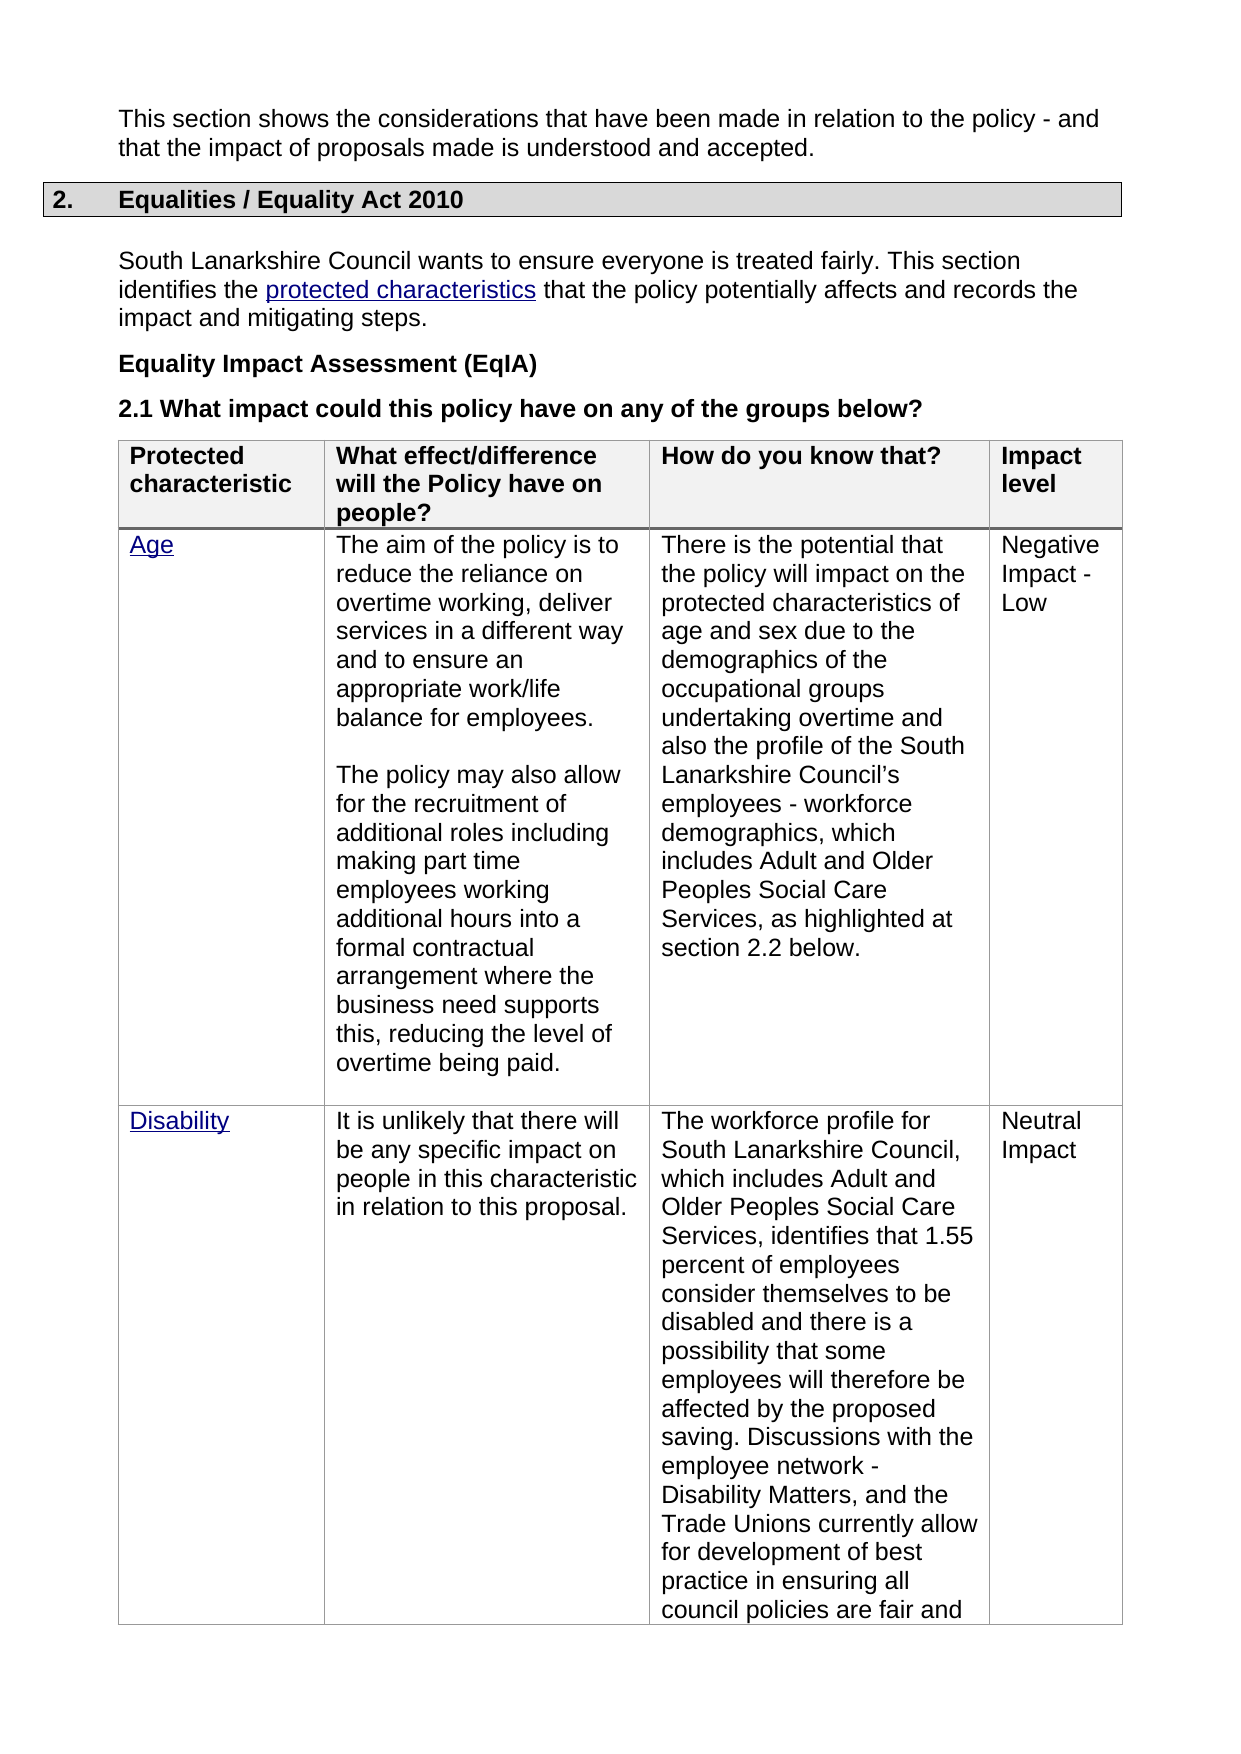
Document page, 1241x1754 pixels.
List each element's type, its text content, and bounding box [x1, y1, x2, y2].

table_header Protected characteristic [119, 441, 324, 527]
table_cell The workforce profile for South Lanarkshire Council, which includes Adult and Older Peoples Social Care Services, identifies that 1.55 percent of employees consider themselves to be disabled and there is a possibility that some employees will therefore be affected by the proposed saving. Discussions with the employee network - Disability Matters, and the Trade Unions currently allow for development of best practice in ensuring all council policies are fair and [650, 1106, 989, 1623]
text South Lanarkshire Council wants to ensure everyone is treated fairly. This section identifies the protected characteristics that the policy potentially affects and records the impact and mitigating steps. [118, 246, 1122, 332]
subtitle Equalities / Equality Act 2010 [44, 183, 1121, 216]
subtitle 2.1 What impact could this policy have on any of the groups below? [118, 394, 1122, 423]
table_cell Age [119, 530, 324, 1105]
table_header Impact level [990, 441, 1122, 527]
table_cell There is the potential that the policy will impact on the protected characteristics of age and sex due to the demographics of the occupational groups undertaking overtime and also the profile of the South Lanarkshire Council’s employees - workforce demographics, which includes Adult and Older Peoples Social Care Services, as highlighted at section 2.2 below. [650, 530, 989, 1105]
text This section shows the considerations that have been made in relation to the policy - and that the impact of proposals made is understood and accepted. [118, 104, 1122, 161]
table_header What effect/difference will the Policy have on people? [325, 441, 649, 527]
table_cell Negative Impact - Low [990, 530, 1122, 1105]
table_header How do you know that? [650, 441, 989, 527]
text Equality Impact Assessment (EqIA) [118, 349, 1122, 377]
table_cell The aim of the policy is to reduce the reliance on overtime working, deliver services in a different way and to ensure an appropriate work/life balance for employees. The policy may also allow for the recruitment of additional roles including making part time employees working additional hours into a formal contractual arrangement where the business need supports this, reducing the level of overtime being paid. [325, 530, 649, 1105]
table_cell Neutral Impact [990, 1106, 1122, 1623]
table_cell Disability [119, 1106, 324, 1623]
table_cell It is unlikely that there will be any specific impact on people in this characteristic in relation to this proposal. [325, 1106, 649, 1623]
